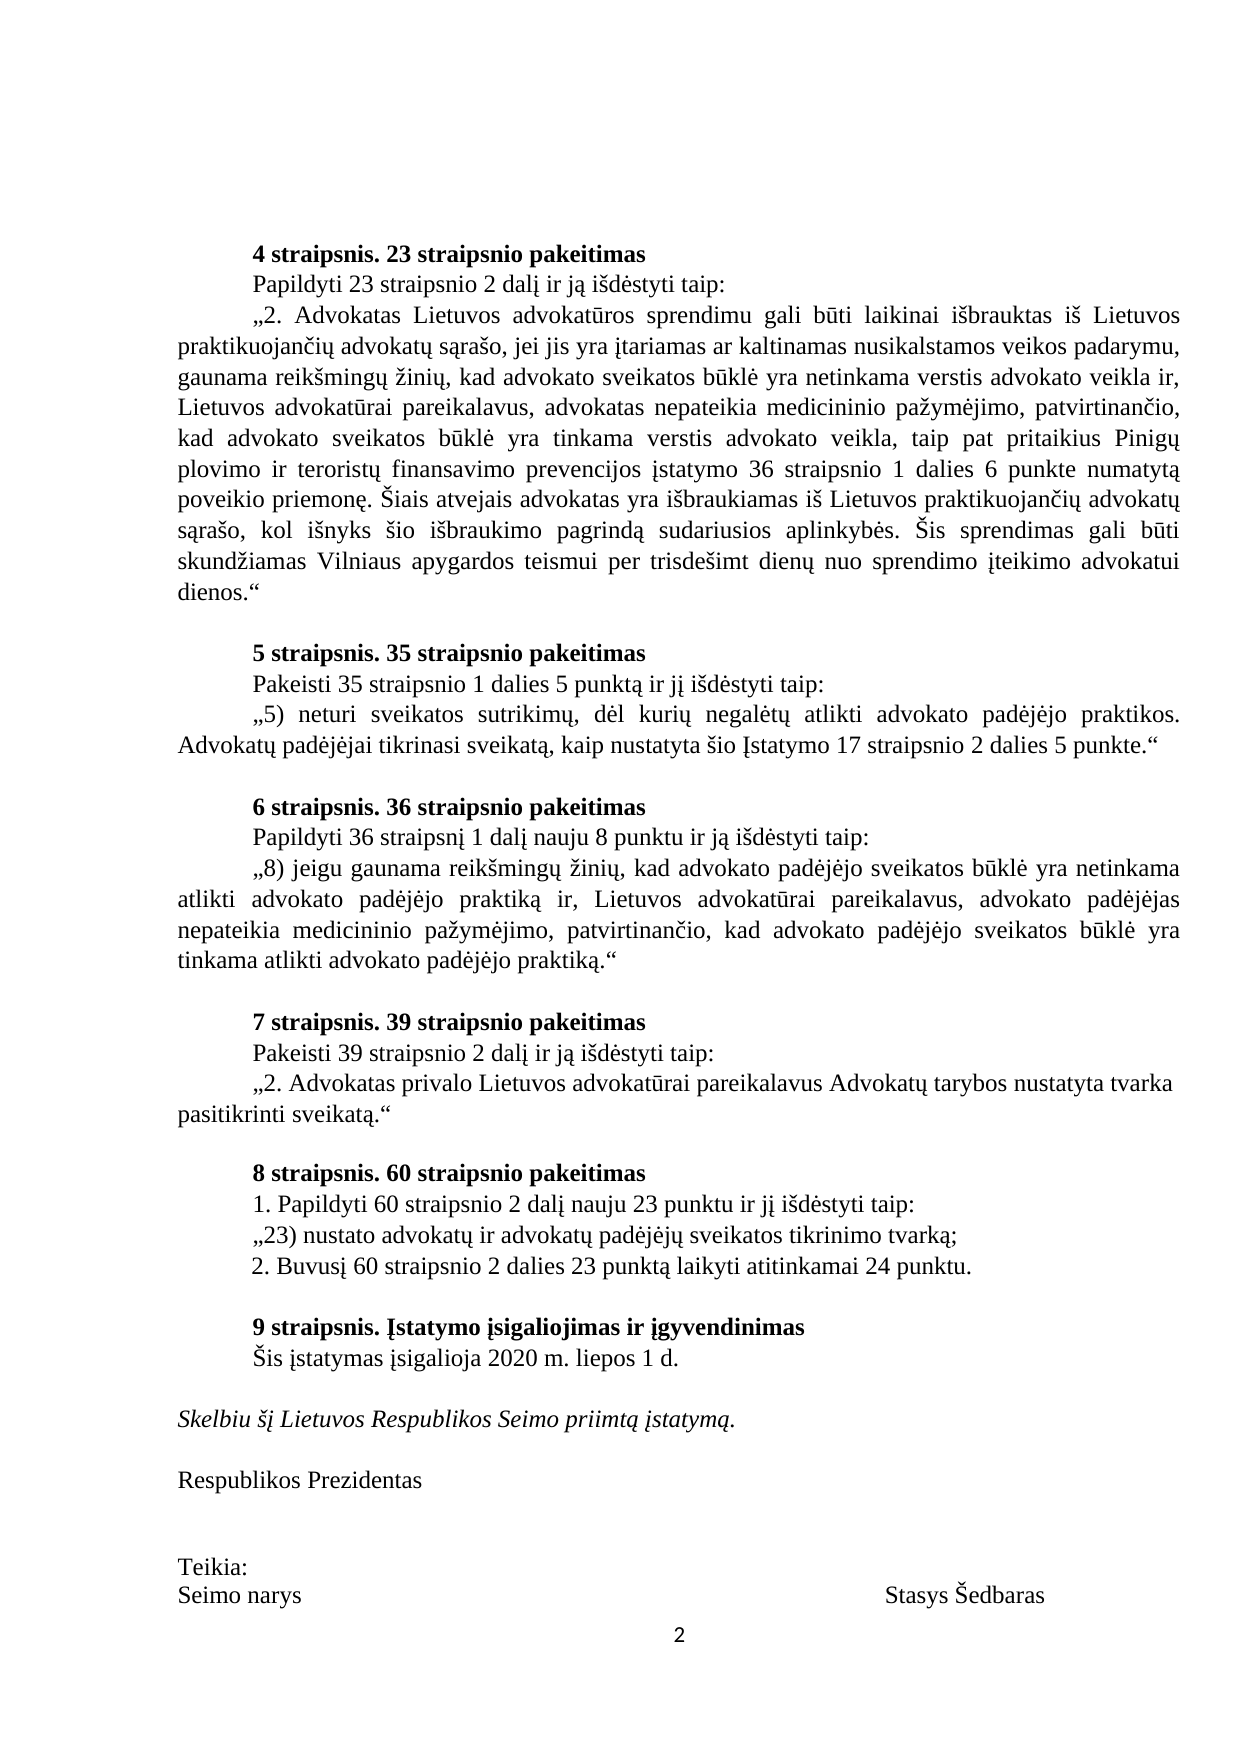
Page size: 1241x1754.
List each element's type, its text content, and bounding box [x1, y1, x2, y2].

text Teikia: [177, 1552, 1181, 1581]
text 7 straipsnis. 39 straipsnio pakeitimas [177, 1007, 1181, 1036]
text Pakeisti 35 straipsnio 1 dalies 5 punktą ir jį išdėstyti taip: [177, 669, 1181, 698]
text 1. Papildyti 60 straipsnio 2 dalį nauju 23 punktu ir jį išdėstyti taip: [177, 1189, 1181, 1218]
text Pakeisti 39 straipsnio 2 dalį ir ją išdėstyti taip: [177, 1038, 1181, 1066]
text Papildyti 23 straipsnio 2 dalį ir ją išdėstyti taip: [177, 269, 1181, 298]
text 8 straipsnis. 60 straipsnio pakeitimas [177, 1158, 1181, 1187]
text Papildyti 36 straipsnį 1 dalį nauju 8 punktu ir ją išdėstyti taip: [177, 822, 1181, 851]
text 6 straipsnis. 36 straipsnio pakeitimas [177, 792, 1181, 821]
text Skelbiu šį Lietuvos Respublikos Seimo priimtą įstatymą. [177, 1404, 1181, 1433]
text 5 straipsnis. 35 straipsnio pakeitimas [177, 638, 1181, 667]
text „5) neturi sveikatos sutrikimų, dėl kurių negalėtų atlikti advokato padėjėjo praktikos. Advokatų padėjėjai tikrinasi sveikatą, kaip nustatyta šio Įstatymo 17 straipsnio 2 dalies 5 punkte.“ [177, 699, 1181, 759]
text „23) nustato advokatų ir advokatų padėjėjų sveikatos tikrinimo tvarką; [177, 1220, 1181, 1249]
text Šis įstatymas įsigalioja 2020 m. liepos 1 d. [177, 1343, 1181, 1372]
text 2. Buvusį 60 straipsnio 2 dalies 23 punktą laikyti atitinkamai 24 punktu. [176, 1251, 1181, 1279]
text Respublikos Prezidentas [177, 1466, 1181, 1494]
text „8) jeigu gaunama reikšmingų žinių, kad advokato padėjėjo sveikatos būklė yra netinkama atlikti advokato padėjėjo praktiką ir, Lietuvos advokatūrai pareikalavus, advokato padėjėjas nepateikia medicininio pažymėjimo, patvirtinančio, kad advokato padėjėjo sveikatos būklė yra tinkama atlikti advokato padėjėjo praktiką.“ [177, 853, 1181, 974]
text 9 straipsnis. Įstatymo įsigaliojimas ir įgyvendinimas [177, 1312, 1181, 1341]
text 4 straipsnis. 23 straipsnio pakeitimas [177, 239, 1181, 267]
text „2. Advokatas Lietuvos advokatūros sprendimu gali būti laikinai išbrauktas iš Lietuvos praktikuojančių advokatų sąrašo, jei jis yra įtariamas ar kaltinamas nusikalstamos veikos padarymu, gaunama reikšmingų žinių, kad advokato sveikatos būklė yra netinkama verstis advokato veikla ir, Lietuvos advokatūrai pareikalavus, advokatas nepateikia medicininio pažymėjimo, patvirtinančio, kad advokato sveikatos būklė yra tinkama verstis advokato veikla, taip pat pritaikius Pinigų plovimo ir teroristų finansavimo prevencijos įstatymo 36 straipsnio 1 dalies 6 punkte numatytą poveikio priemonę. Šiais atvejais advokatas yra išbraukiamas iš Lietuvos praktikuojančių advokatų sąrašo, kol išnyks šio išbraukimo pagrindą sudariusios aplinkybės. Šis sprendimas gali būti skundžiamas Vilniaus apygardos teismui per trisdešimt dienų nuo sprendimo įteikimo advokatui dienos.“ [177, 300, 1181, 605]
text „2. Advokatas privalo Lietuvos advokatūrai pareikalavus Advokatų tarybos nustatyta tvarka pasitikrinti sveikatą.“ [177, 1068, 1181, 1128]
text Seimo narys Stasys Šedbaras [177, 1581, 1181, 1609]
